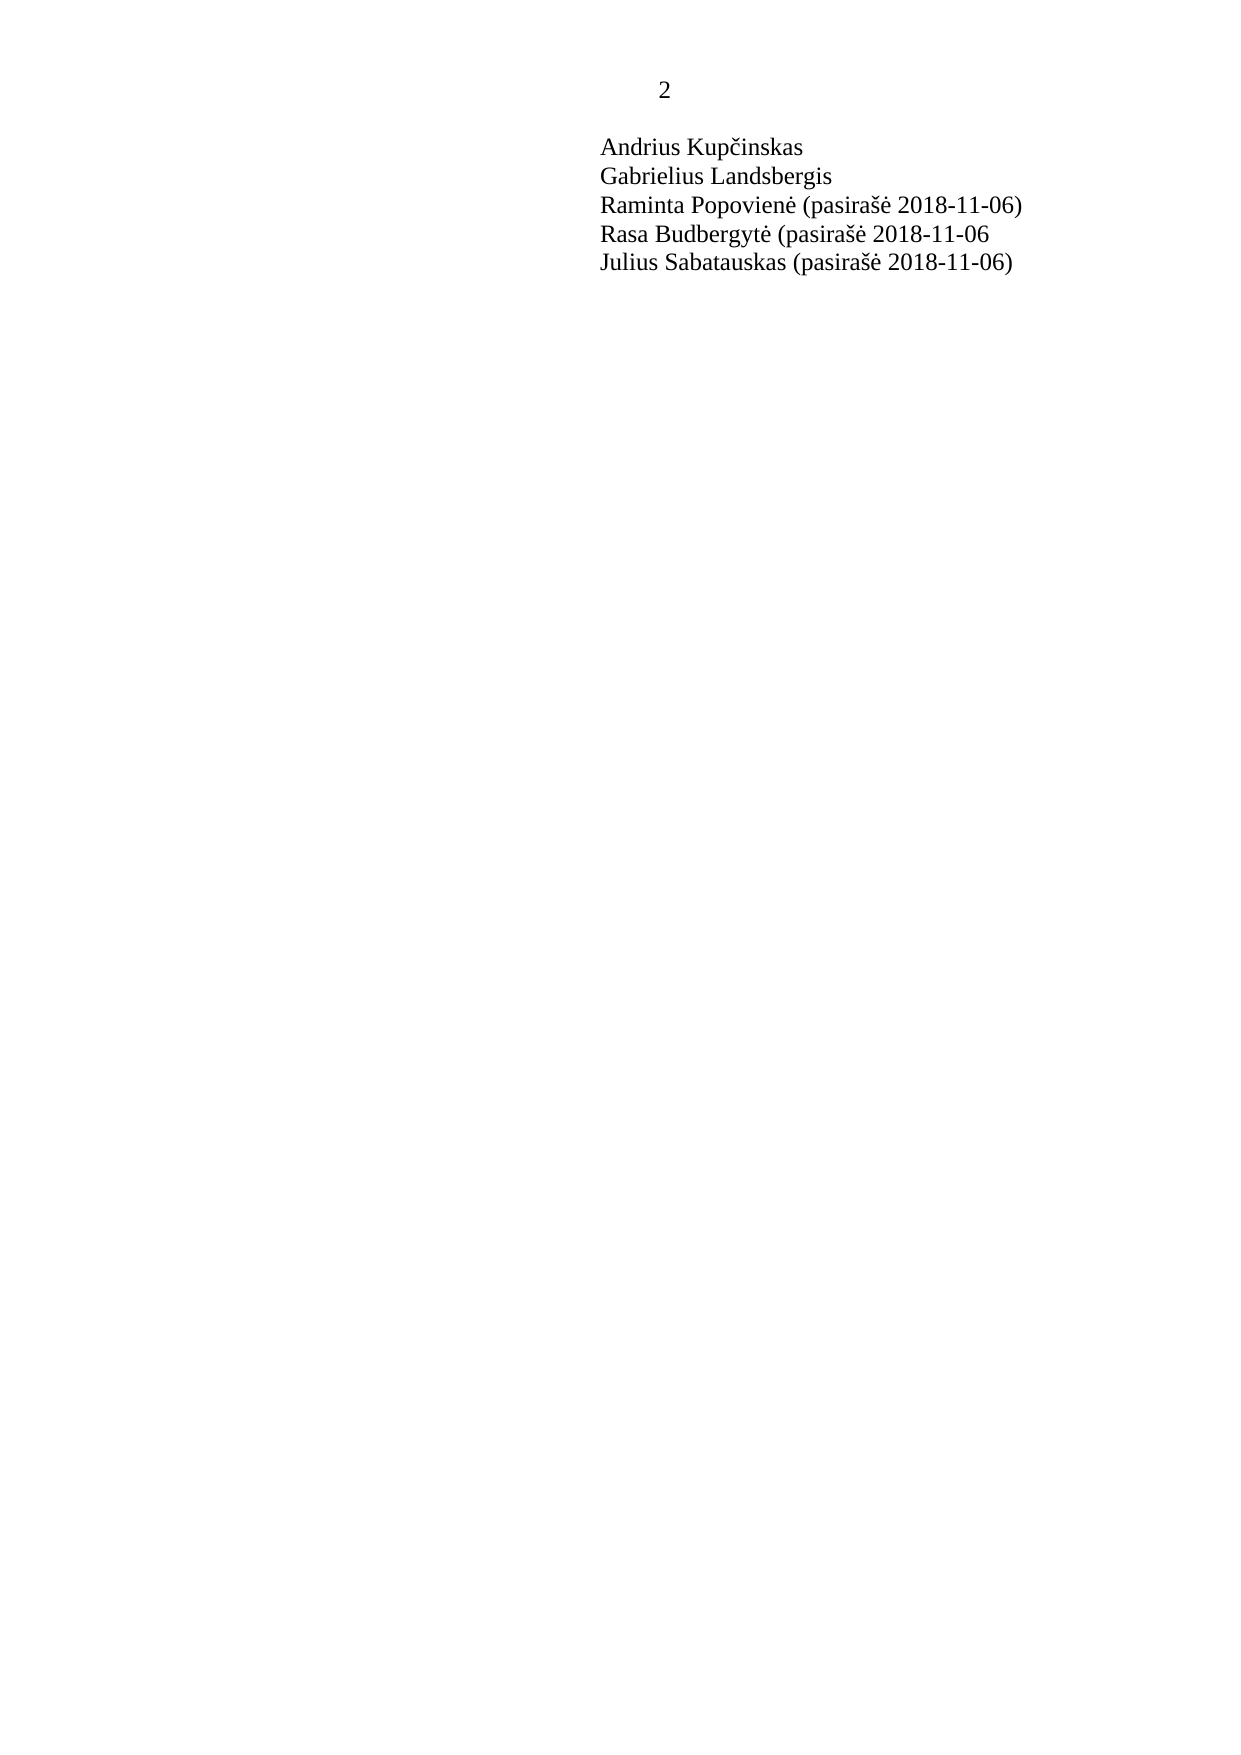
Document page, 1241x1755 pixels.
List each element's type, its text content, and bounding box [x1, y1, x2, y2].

text Julius Sabatauskas (pasirašė 2018-11-06) [148, 247, 1181, 276]
text Gabrielius Landsbergis [148, 161, 1181, 190]
text Raminta Popovienė (pasirašė 2018-11-06) [148, 190, 1181, 219]
text Andrius Kupčinskas [148, 132, 1181, 161]
text Rasa Budbergytė (pasirašė 2018-11-06 [148, 219, 1181, 247]
